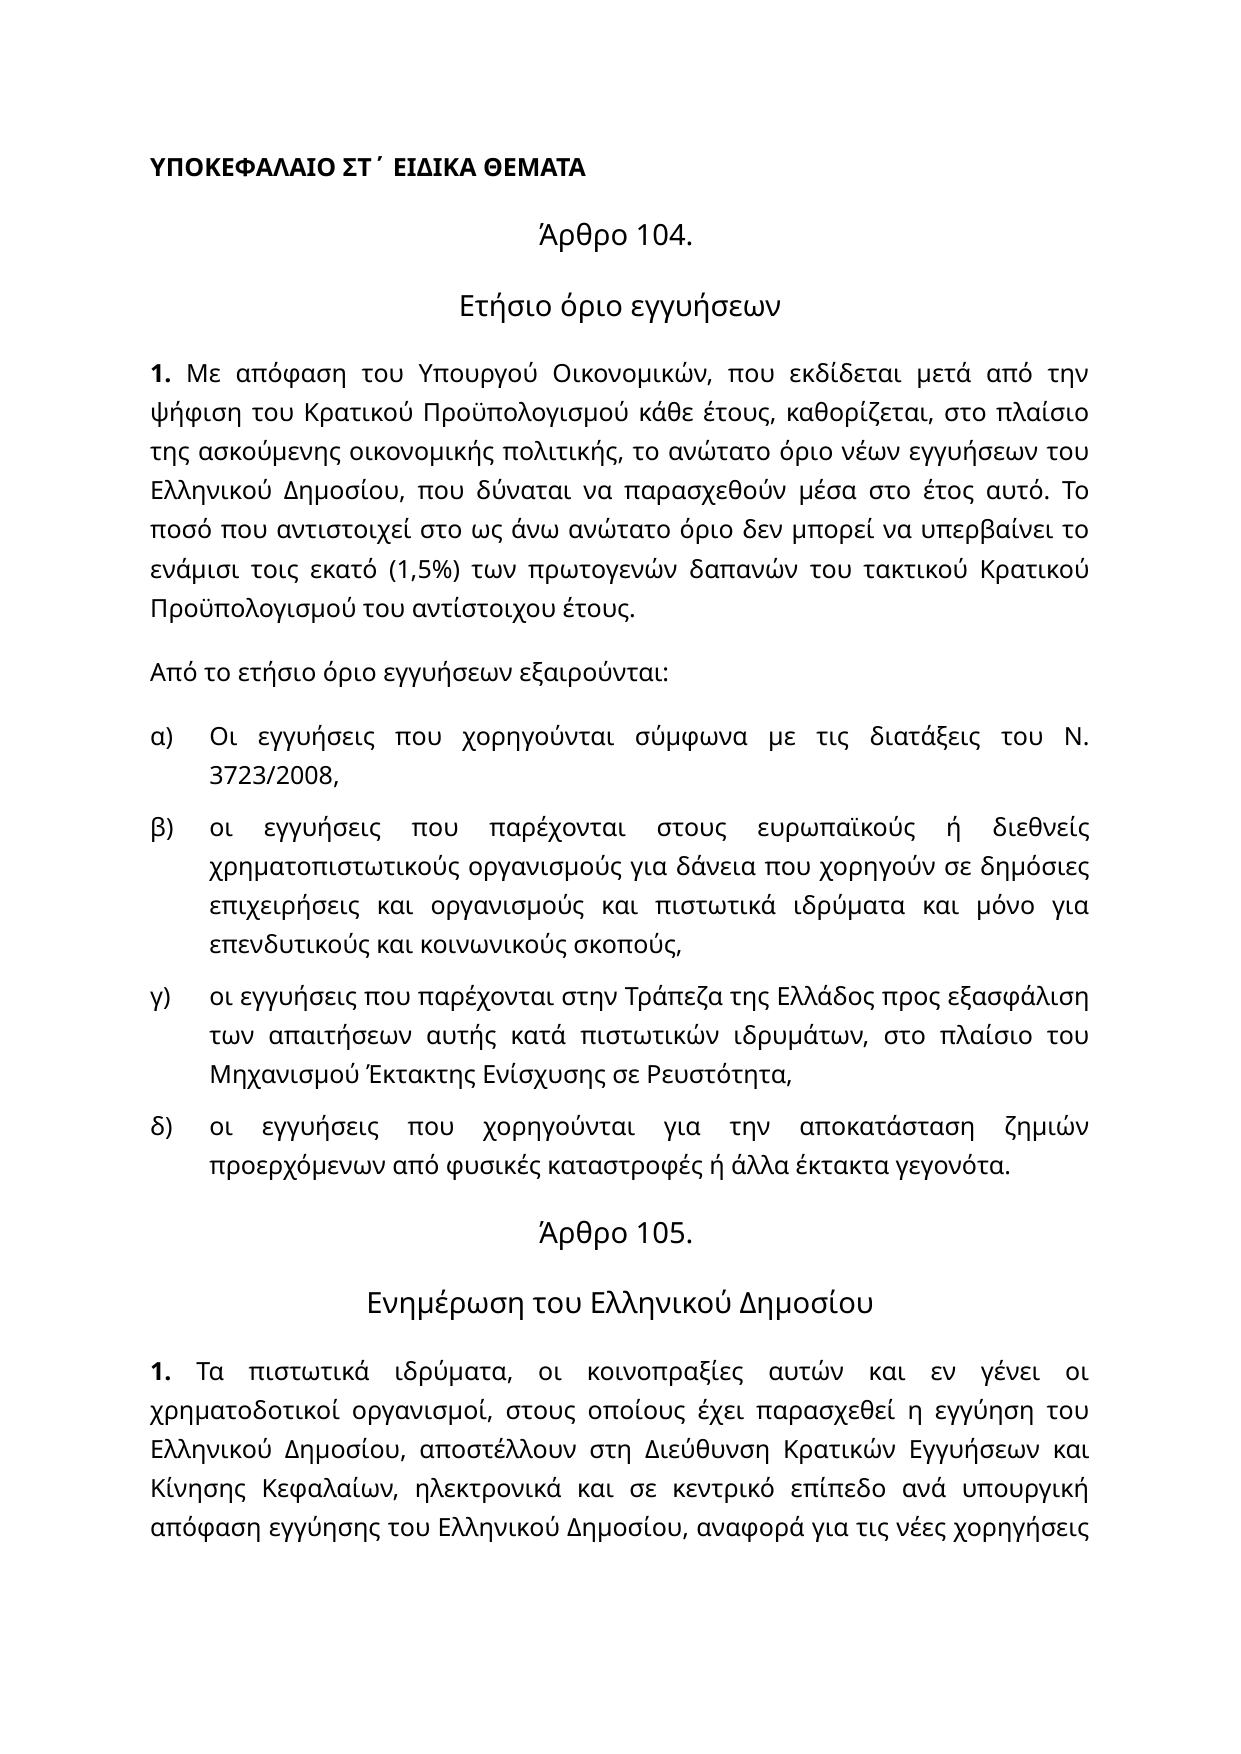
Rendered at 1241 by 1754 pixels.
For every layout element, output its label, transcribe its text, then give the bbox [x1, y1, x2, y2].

list δ) οι εγγυήσεις που χορηγούνται για την αποκατάσταση ζημιών προερχόμενων από φυσικές καταστροφές ή άλλα έκτακτα γεγονότα. [150, 1109, 1090, 1182]
text 1. Με απόφαση του Υπουργού Οικονομικών, που εκδίδεται μετά από την ψήφιση του Κρατικού Προϋπολογισμού κάθε έτους, καθορίζεται, στο πλαίσιο της ασκούμενης οικονομικής πολιτικής, το ανώτατο όριο νέων εγγυήσεων του Ελληνικού Δημοσίου, που δύναται να παρασχεθούν μέσα στο έτος αυτό. Το ποσό που αντιστοιχεί στο ως άνω ανώτατο όριο δεν μπορεί να υπερβαίνει το ενάμισι τοις εκατό (1,5%) των πρωτογενών δαπανών του τακτικού Κρατικού Προϋπολογισμού του αντίστοιχου έτους. [150, 355, 1090, 624]
subtitle Ετήσιο όριο εγγυήσεων [150, 285, 1090, 324]
list β) οι εγγυήσεις που παρέχονται στους ευρωπαϊκούς ή διεθνείς χρηματοπιστωτικούς οργανισμούς για δάνεια που χορηγούν σε δημόσιες επιχειρήσεις και οργανισμούς και πιστωτικά ιδρύματα και μόνο για επενδυτικούς και κοινωνικούς σκοπούς, [150, 809, 1090, 961]
text Από το ετήσιο όριο εγγυήσεων εξαιρούνται: [150, 654, 1090, 689]
list α) Οι εγγυήσεις που χορηγούνται σύμφωνα με τις διατάξεις του Ν. 3723/2008, [150, 719, 1090, 792]
text 1. Τα πιστωτικά ιδρύματα, οι κοινοπραξίες αυτών και εν γένει οι χρηματοδοτικοί οργανισμοί, στους οποίους έχει παρασχεθεί η εγγύηση του Ελληνικού Δημοσίου, αποστέλλουν στη Διεύθυνση Κρατικών Εγγυήσεων και Κίνησης Κεφαλαίων, ηλεκτρονικά και σε κεντρικό επίπεδο ανά υπουργική απόφαση εγγύησης του Ελληνικού Δημοσίου, αναφορά για τις νέες χορηγήσεις [150, 1353, 1090, 1544]
subtitle Άρθρο 104. [150, 214, 1090, 254]
text ΥΠΟΚΕΦΑΛΑΙΟ ΣΤ΄ ΕΙΔΙΚΑ ΘΕΜΑΤΑ [150, 150, 1090, 184]
list γ) οι εγγυήσεις που παρέχονται στην Τράπεζα της Ελλάδος προς εξασφάλιση των απαιτήσεων αυτής κατά πιστωτικών ιδρυμάτων, στο πλαίσιο του Μηχανισμού Έκτακτης Ενίσχυσης σε Ρευστότητα, [150, 979, 1090, 1091]
subtitle Άρθρο 105. [150, 1212, 1090, 1252]
subtitle Ενημέρωση του Ελληνικού Δημοσίου [150, 1283, 1090, 1322]
